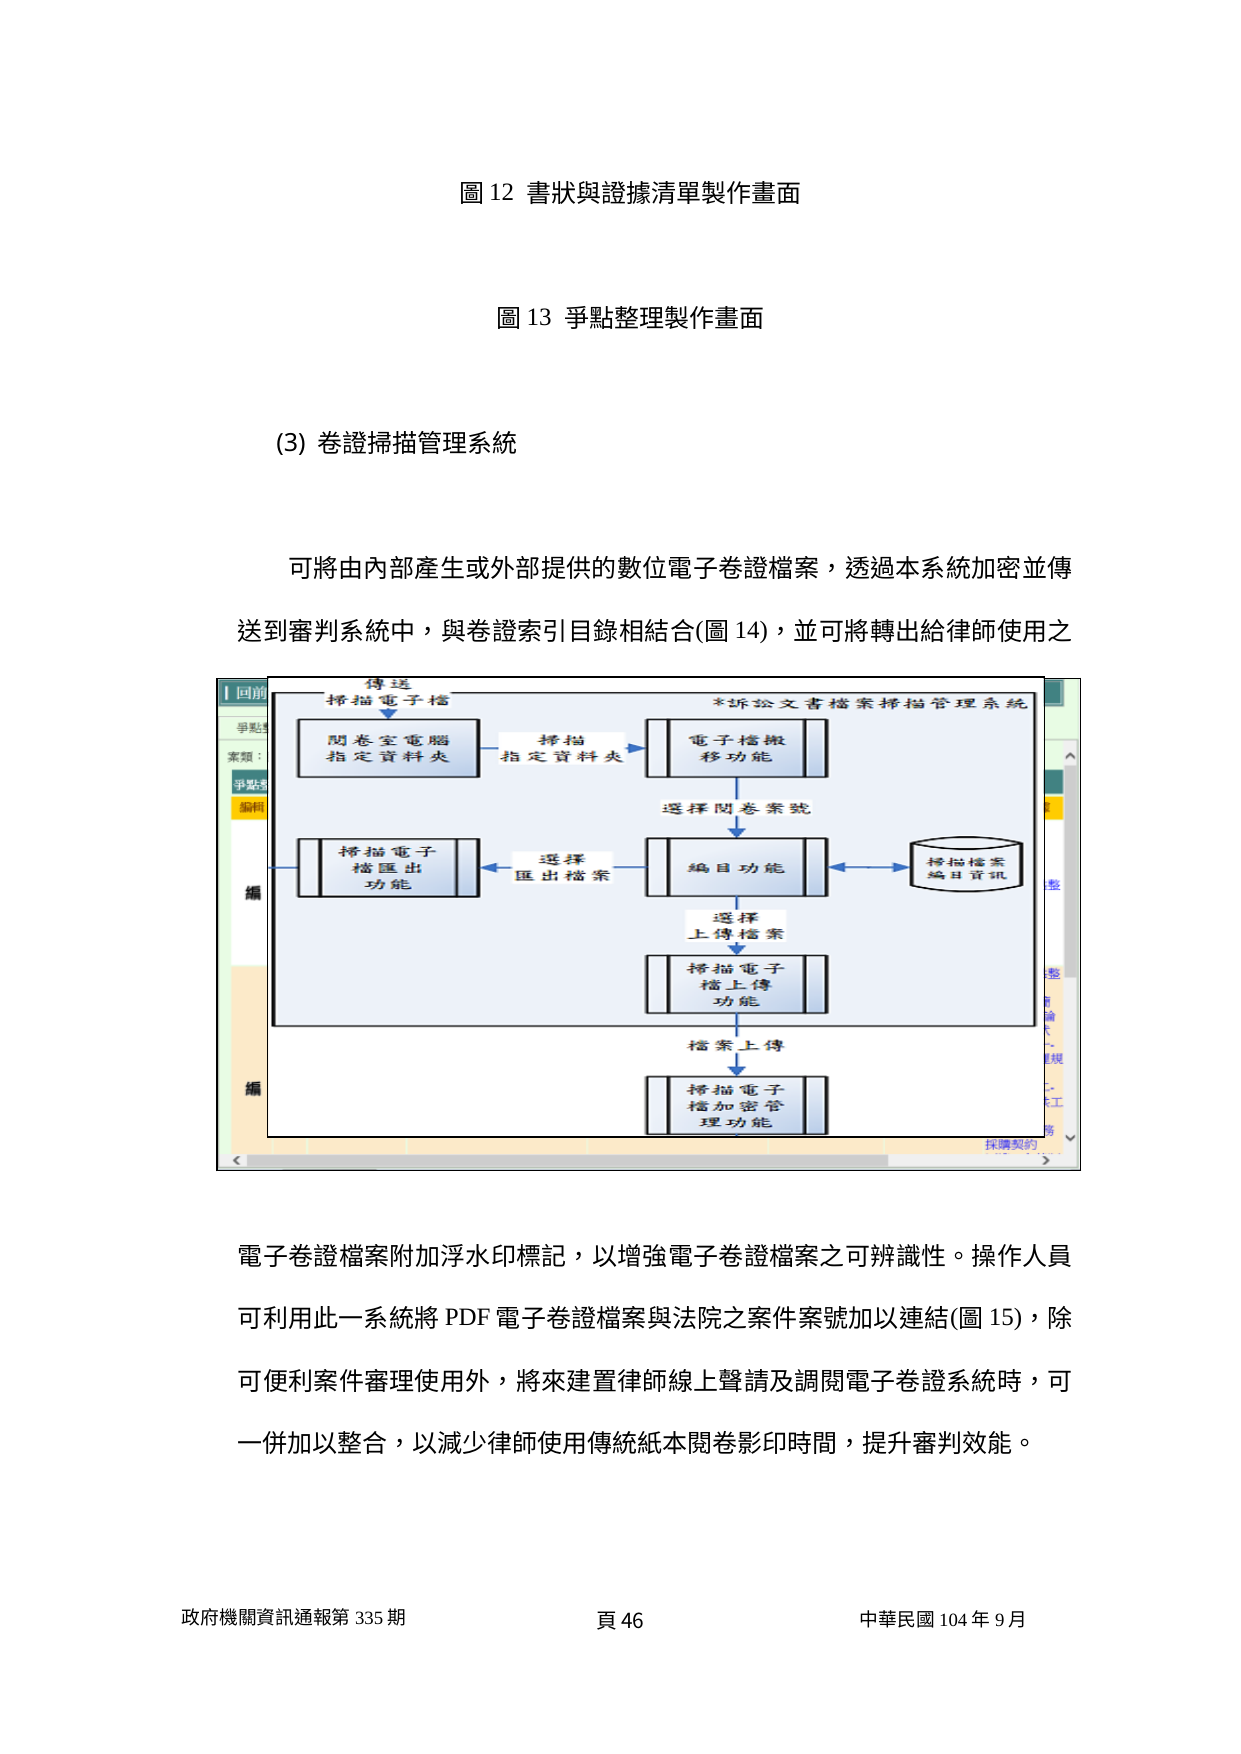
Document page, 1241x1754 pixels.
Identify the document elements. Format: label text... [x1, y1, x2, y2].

text 圖12 書狀與證據清單製作畫面 [187, 150, 1073, 212]
text 可將由內部產生或外部提供的數位電子卷證檔案，透過本系統加密並傳送到審判系統中，與卷證索引目錄相結合(圖14)，並可將轉出給律師使用之 [238, 525, 1073, 678]
list 卷證掃描管理系統 [276, 400, 1073, 462]
text 圖13 爭點整理製作畫面 [187, 275, 1073, 337]
text 電子卷證檔案附加浮水印標記，以增強電子卷證檔案之可辨識性。操作人員可利用此一系統將PDF電子卷證檔案與法院之案件案號加以連結(圖15)，除可便利案件審理使用外，將來建置律師線上聲請及調閱電子卷證系統時，可一併加以整合，以減少律師使用傳統紙本閱卷影印時間，提升審判效能。 [238, 1171, 1073, 1462]
